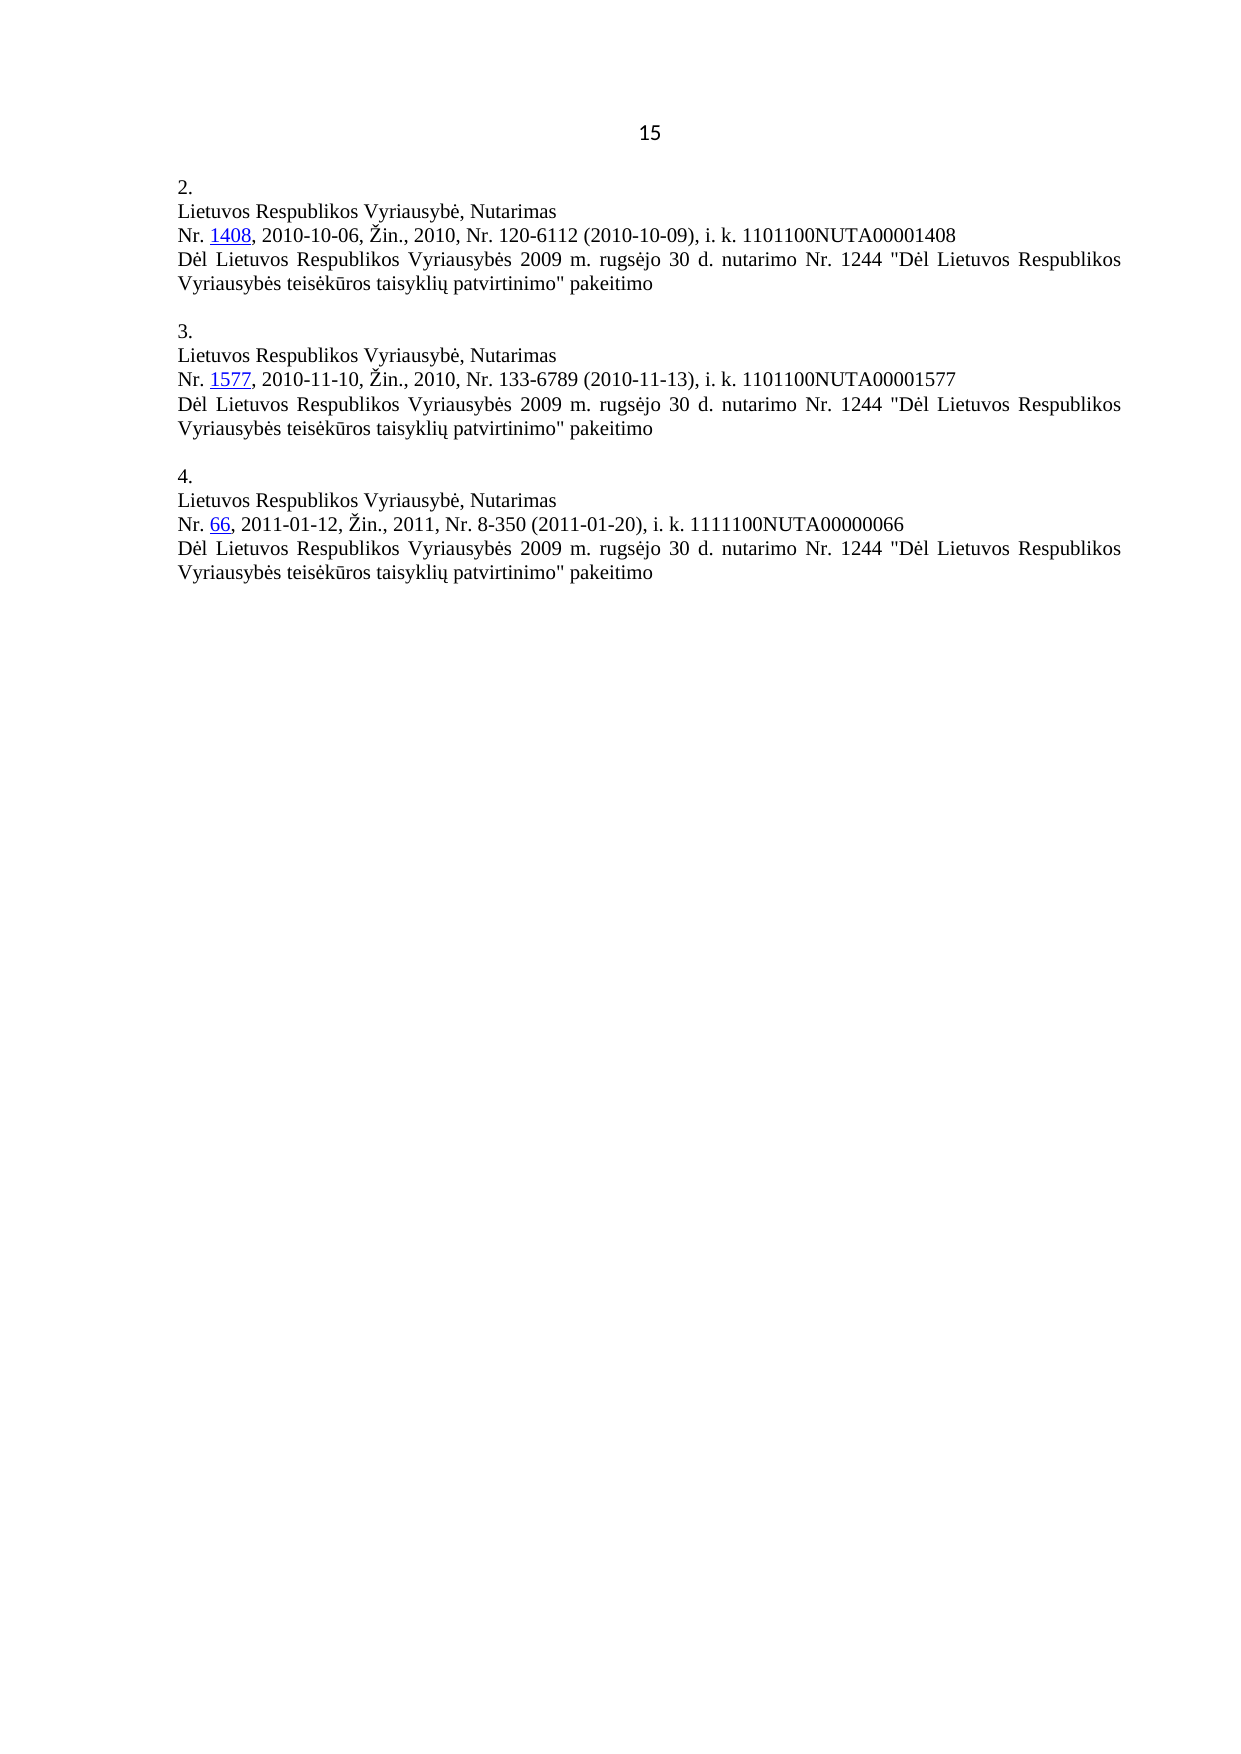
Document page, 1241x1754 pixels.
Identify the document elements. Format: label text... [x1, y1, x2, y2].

text 2. [177, 175, 1122, 199]
text Nr. 1577, 2010-11-10, Žin., 2010, Nr. 133-6789 (2010-11-13), i. k. 1101100NUTA00001577 [177, 367, 1122, 391]
text Nr. 66, 2011-01-12, Žin., 2011, Nr. 8-350 (2011-01-20), i. k. 1111100NUTA00000066 [177, 512, 1122, 536]
text Dėl Lietuvos Respublikos Vyriausybės 2009 m. rugsėjo 30 d. nutarimo Nr. 1244 "Dėl Lietuvos Respublikos Vyriausybės teisėkūros taisyklių patvirtinimo" pakeitimo [177, 391, 1122, 439]
text Dėl Lietuvos Respublikos Vyriausybės 2009 m. rugsėjo 30 d. nutarimo Nr. 1244 "Dėl Lietuvos Respublikos Vyriausybės teisėkūros taisyklių patvirtinimo" pakeitimo [177, 247, 1122, 295]
text Nr. 1408, 2010-10-06, Žin., 2010, Nr. 120-6112 (2010-10-09), i. k. 1101100NUTA00001408 [177, 223, 1122, 247]
text Lietuvos Respublikos Vyriausybė, Nutarimas [177, 343, 1122, 367]
text Dėl Lietuvos Respublikos Vyriausybės 2009 m. rugsėjo 30 d. nutarimo Nr. 1244 "Dėl Lietuvos Respublikos Vyriausybės teisėkūros taisyklių patvirtinimo" pakeitimo [177, 536, 1122, 584]
text Lietuvos Respublikos Vyriausybė, Nutarimas [177, 488, 1122, 512]
text 3. [177, 319, 1122, 343]
text 4. [177, 464, 1122, 488]
text Lietuvos Respublikos Vyriausybė, Nutarimas [177, 199, 1122, 223]
